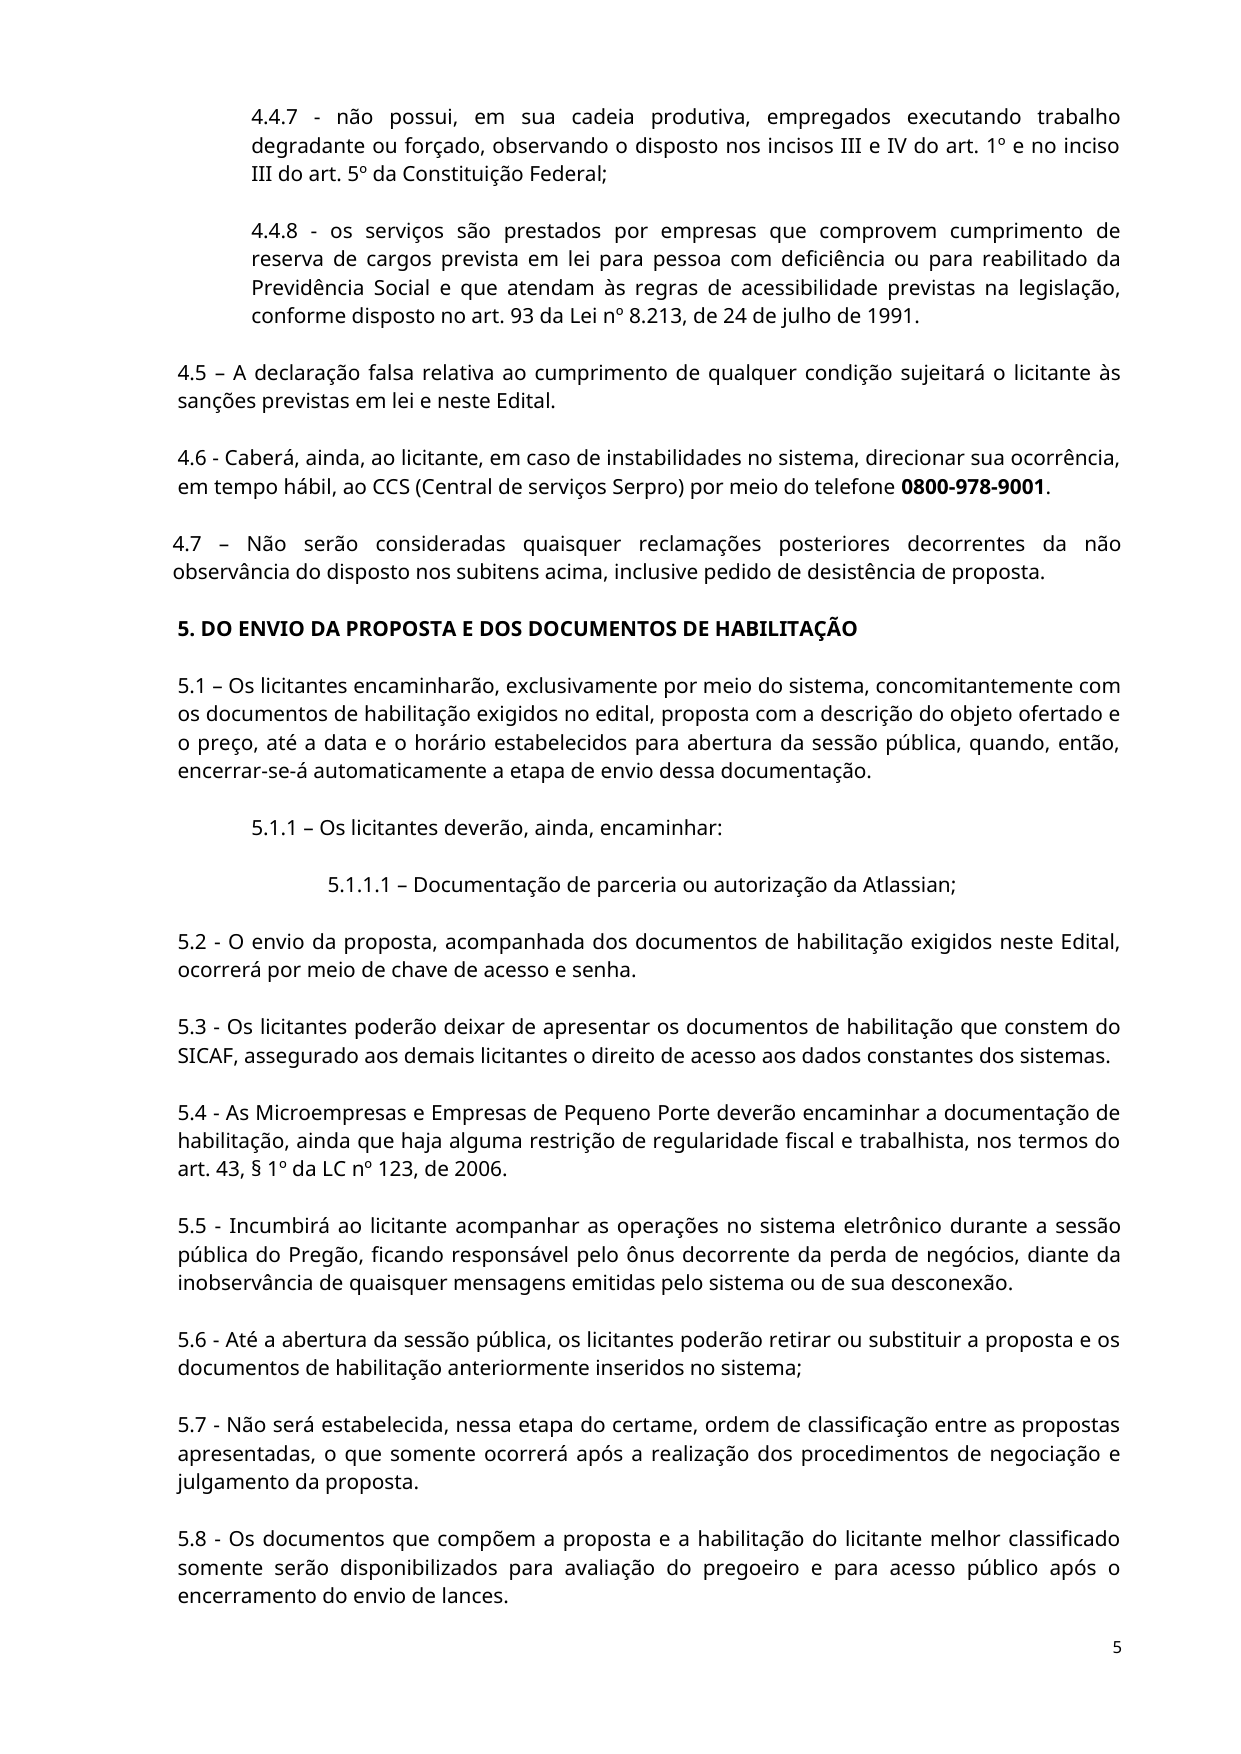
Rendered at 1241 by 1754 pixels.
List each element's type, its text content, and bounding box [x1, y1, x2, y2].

text 4.5 – A declaração falsa relativa ao cumprimento de qualquer condição sujeitará o licitante às sanções previstas em lei e neste Edital. [177, 358, 1122, 415]
text 5.6 - Até a abertura da sessão pública, os licitantes poderão retirar ou substituir a proposta e os documentos de habilitação anteriormente inseridos no sistema; [177, 1325, 1122, 1382]
text 5.8 - Os documentos que compõem a proposta e a habilitação do licitante melhor classificado somente serão disponibilizados para avaliação do pregoeiro e para acesso público após o encerramento do envio de lances. [177, 1524, 1122, 1609]
text 5.5 - Incumbirá ao licitante acompanhar as operações no sistema eletrônico durante a sessão pública do Pregão, ficando responsável pelo ônus decorrente da perda de negócios, diante da inobservância de quaisquer mensagens emitidas pelo sistema ou de sua desconexão. [177, 1211, 1122, 1297]
text 5.1.1.1 – Documentação de parceria ou autorização da Atlassian; [327, 870, 1122, 898]
text 5.1 – Os licitantes encaminharão, exclusivamente por meio do sistema, concomitantemente com os documentos de habilitação exigidos no edital, proposta com a descrição do objeto ofertado e o preço, até a data e o horário estabelecidos para abertura da sessão pública, quando, então, encerrar-se-á automaticamente a etapa de envio dessa documentação. [177, 671, 1122, 785]
text 5. DO ENVIO DA PROPOSTA E DOS DOCUMENTOS DE HABILITAÇÃO [177, 614, 1122, 643]
text 5.4 - As Microempresas e Empresas de Pequeno Porte deverão encaminhar a documentação de habilitação, ainda que haja alguma restrição de regularidade fiscal e trabalhista, nos termos do art. 43, § 1º da LC nº 123, de 2006. [177, 1098, 1122, 1183]
text 4.4.7 - não possui, em sua cadeia produtiva, empregados executando trabalho degradante ou forçado, observando o disposto nos incisos III e IV do art. 1º e no inciso III do art. 5º da Constituição Federal; [251, 102, 1122, 188]
text 5.3 - Os licitantes poderão deixar de apresentar os documentos de habilitação que constem do SICAF, assegurado aos demais licitantes o direito de acesso aos dados constantes dos sistemas. [177, 1012, 1122, 1069]
text 4.4.8 - os serviços são prestados por empresas que comprovem cumprimento de reserva de cargos prevista em lei para pessoa com deficiência ou para reabilitado da Previdência Social e que atendam às regras de acessibilidade previstas na legislação, conforme disposto no art. 93 da Lei nº 8.213, de 24 de julho de 1991. [251, 216, 1122, 330]
text 4.7 – Não serão consideradas quaisquer reclamações posteriores decorrentes da não observância do disposto nos subitens acima, inclusive pedido de desistência de proposta. [172, 529, 1122, 586]
text 5.2 - O envio da proposta, acompanhada dos documentos de habilitação exigidos neste Edital, ocorrerá por meio de chave de acesso e senha. [177, 927, 1122, 984]
text 5.7 - Não será estabelecida, nessa etapa do certame, ordem de classificação entre as propostas apresentadas, o que somente ocorrerá após a realização dos procedimentos de negociação e julgamento da proposta. [177, 1410, 1122, 1496]
text 5.1.1 – Os licitantes deverão, ainda, encaminhar: [251, 813, 1122, 842]
text 4.6 - Caberá, ainda, ao licitante, em caso de instabilidades no sistema, direcionar sua ocorrência, em tempo hábil, ao CCS (Central de serviços Serpro) por meio do telefone 0800-978-9001. [177, 443, 1122, 500]
